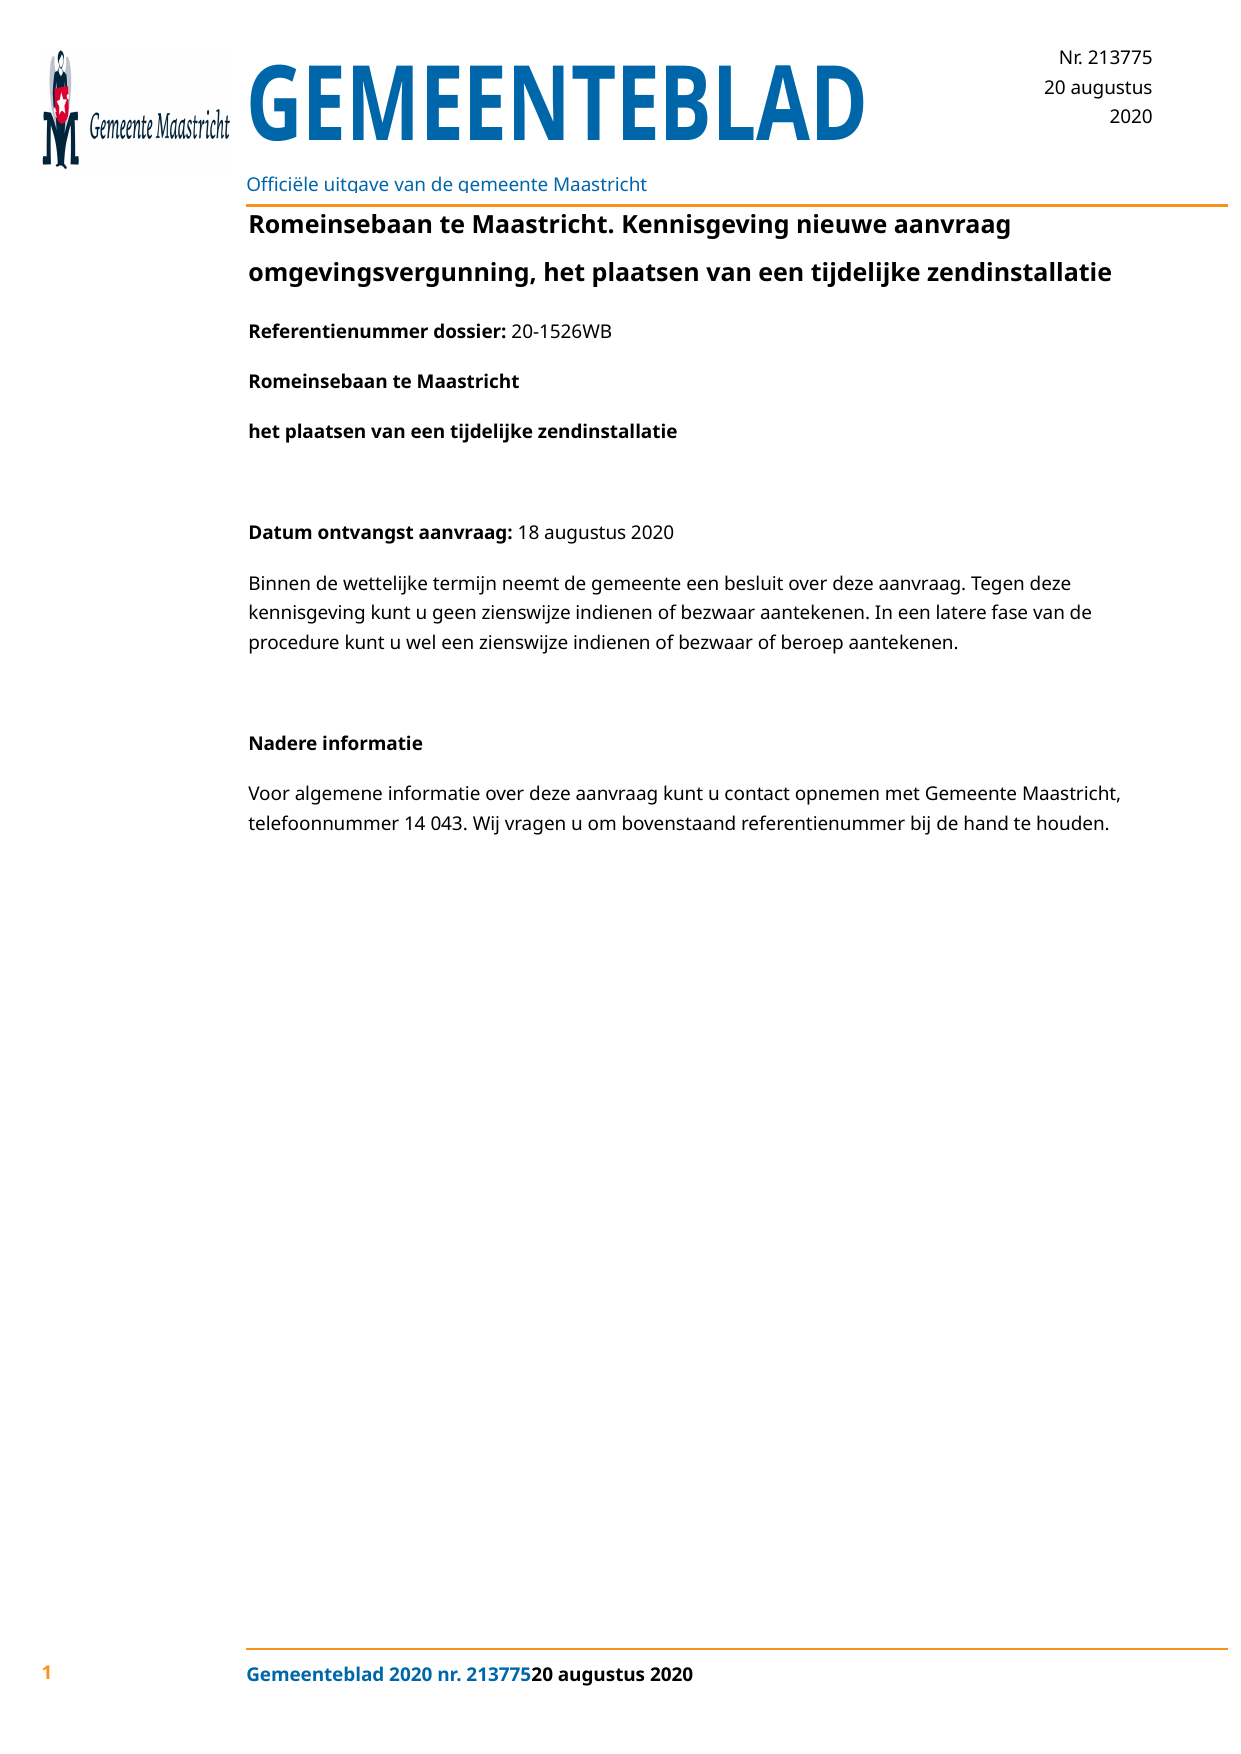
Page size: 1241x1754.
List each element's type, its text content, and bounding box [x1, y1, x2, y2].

text Referentienummer dossier: 20-1526WB [248, 318, 1152, 344]
picture [41, 47, 231, 172]
text Binnen de wettelijke termijn neemt de gemeente een besluit over deze aanvraag. Tegen deze kennisgeving kunt u geen zienswijze indienen of bezwaar aantekenen. In een latere fase van de procedure kunt u wel een zienswijze indienen of bezwaar of beroep aantekenen. [248, 570, 1152, 655]
text Voor algemene informatie over deze aanvraag kunt u contact opnemen met Gemeente Maastricht, telefoonnummer 14 043. Wij vragen u om bovenstaand referentienummer bij de hand te houden. [248, 780, 1152, 836]
text Romeinsebaan te Maastricht [248, 368, 1152, 394]
text Nadere informatie [248, 730, 1152, 756]
text het plaatsen van een tijdelijke zendinstallatie [248, 419, 1152, 444]
text Romeinsebaan te Maastricht. Kennisgeving nieuwe aanvraag omgevingsvergunning, het plaatsen van een tijdelijke zendinstallatie [248, 207, 1152, 288]
text Datum ontvangst aanvraag: 18 augustus 2020 [248, 519, 1152, 545]
